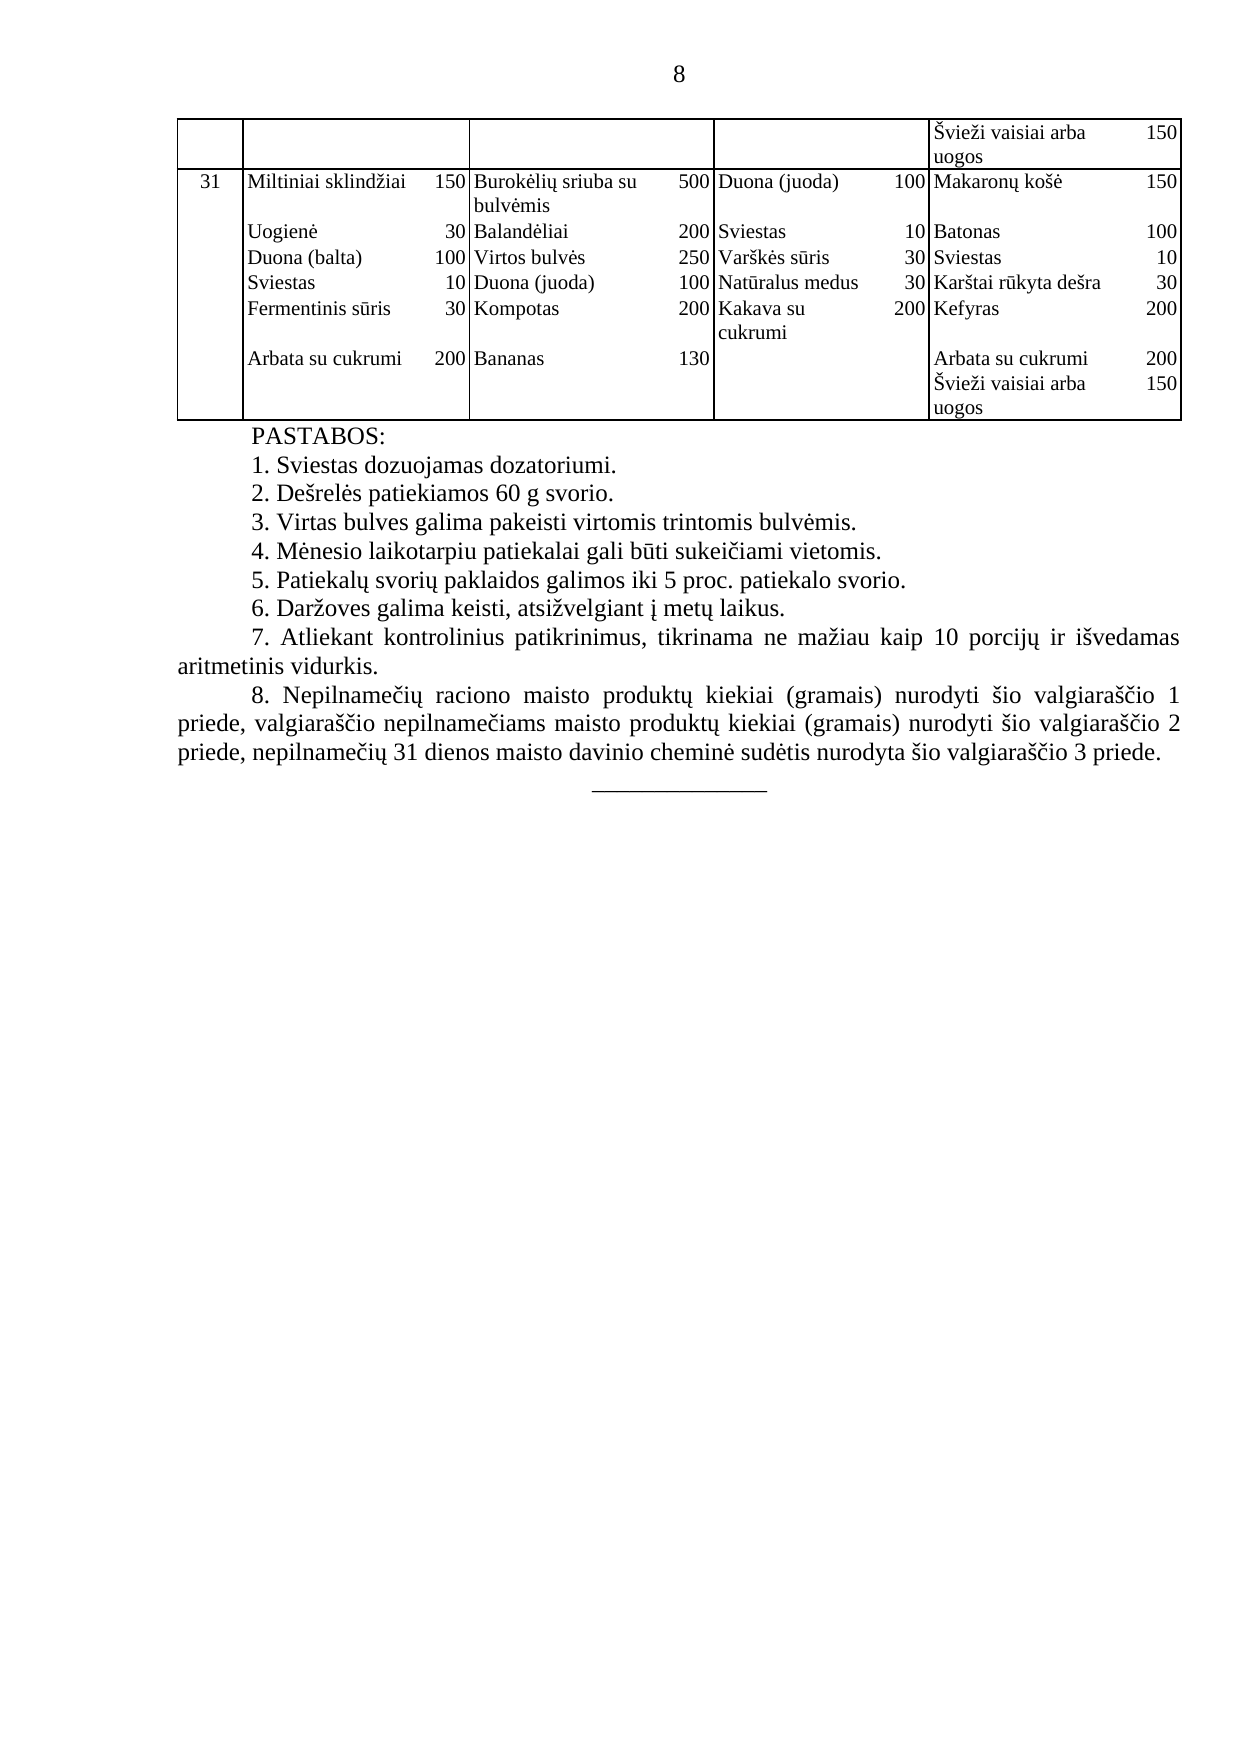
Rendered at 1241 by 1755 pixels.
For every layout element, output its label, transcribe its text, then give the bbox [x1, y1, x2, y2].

table_cell 31 [178, 170, 242, 419]
table_cell Uogienė [244, 218, 417, 243]
table_cell 100 [672, 269, 713, 294]
table_cell Arbata su cukrumi [244, 344, 417, 370]
table_cell Fermentinis sūris [244, 294, 417, 344]
table_cell [470, 120, 672, 168]
table_cell [715, 120, 875, 168]
text 5. Patiekalų svorių paklaidos galimos iki 5 proc. patiekalo svorio. [177, 565, 1181, 593]
table_cell [244, 370, 417, 419]
table_cell Varškės sūris [715, 243, 875, 269]
table_cell 30 [875, 243, 928, 269]
table_cell 200 [875, 294, 928, 344]
table_cell Duona (balta) [244, 243, 417, 269]
table_cell 150 [1115, 370, 1180, 419]
table_cell [875, 344, 928, 370]
text 1. Sviestas dozuojamas dozatoriumi. [177, 450, 1181, 478]
table_cell [470, 370, 672, 419]
table_cell 10 [1115, 243, 1180, 269]
table_cell [715, 344, 875, 370]
table_cell Kefyras [930, 294, 1115, 344]
table_cell 100 [417, 243, 469, 269]
table_cell 30 [417, 218, 469, 243]
text 3. Virtas bulves galima pakeisti virtomis trintomis bulvėmis. [177, 507, 1181, 536]
table_cell 200 [672, 294, 713, 344]
table_cell 150 [1115, 120, 1180, 168]
table_cell 150 [417, 170, 469, 217]
text 4. Mėnesio laikotarpiu patiekalai gali būti sukeičiami vietomis. [177, 536, 1181, 565]
table_cell 130 [672, 344, 713, 370]
table_cell Sviestas [930, 243, 1115, 269]
table_cell 10 [417, 269, 469, 294]
table_cell Duona (juoda) [715, 170, 875, 217]
table_cell Balandėliai [470, 218, 672, 243]
table_cell [875, 120, 928, 168]
table_cell Natūralus medus [715, 269, 875, 294]
table_cell 200 [1115, 294, 1180, 344]
text PASTABOS: [177, 421, 1181, 450]
table_cell Arbata su cukrumi [930, 344, 1115, 370]
table_cell Sviestas [715, 218, 875, 243]
table_cell Virtos bulvės [470, 243, 672, 269]
text 8. Nepilnamečių raciono maisto produktų kiekiai (gramais) nurodyti šio valgiaraščio 1 priede, valgiaraščio nepilnamečiams maisto produktų kiekiai (gramais) nurodyti šio valgiaraščio 2 priede, nepilnamečių 31 dienos maisto davinio cheminė sudėtis nurodyta šio valgiaraščio 3 priede. [177, 680, 1181, 766]
table_cell [244, 120, 417, 168]
table_cell Sviestas [244, 269, 417, 294]
table_cell Duona (juoda) [470, 269, 672, 294]
table_cell [715, 370, 875, 419]
table_cell 200 [672, 218, 713, 243]
table_cell Kompotas [470, 294, 672, 344]
text 2. Dešrelės patiekiamos 60 g svorio. [177, 478, 1181, 507]
table_cell 30 [417, 294, 469, 344]
text ______________ [177, 766, 1181, 795]
table_cell Makaronų košė [930, 170, 1115, 217]
table_cell 30 [875, 269, 928, 294]
table_cell 200 [1115, 344, 1180, 370]
table_cell 250 [672, 243, 713, 269]
text 6. Daržoves galima keisti, atsižvelgiant į metų laikus. [177, 593, 1181, 622]
table_cell Miltiniai sklindžiai [244, 170, 417, 217]
table_cell Batonas [930, 218, 1115, 243]
table_cell 30 [1115, 269, 1180, 294]
table_cell [875, 370, 928, 419]
table_cell 150 [1115, 170, 1180, 217]
table_cell Karštai rūkyta dešra [930, 269, 1115, 294]
table_cell 100 [875, 170, 928, 217]
table_cell 100 [1115, 218, 1180, 243]
table_cell [178, 120, 242, 168]
table_cell [672, 370, 713, 419]
table_cell [672, 120, 713, 168]
table_cell 500 [672, 170, 713, 217]
table_cell Švieži vaisiai arba uogos [930, 370, 1115, 419]
table_cell Kakava su cukrumi [715, 294, 875, 344]
table_cell Bananas [470, 344, 672, 370]
table_cell 200 [417, 344, 469, 370]
text 7. Atliekant kontrolinius patikrinimus, tikrinama ne mažiau kaip 10 porcijų ir išvedamas aritmetinis vidurkis. [177, 622, 1181, 680]
table_cell [417, 370, 469, 419]
table_cell [417, 120, 469, 168]
table_cell 10 [875, 218, 928, 243]
